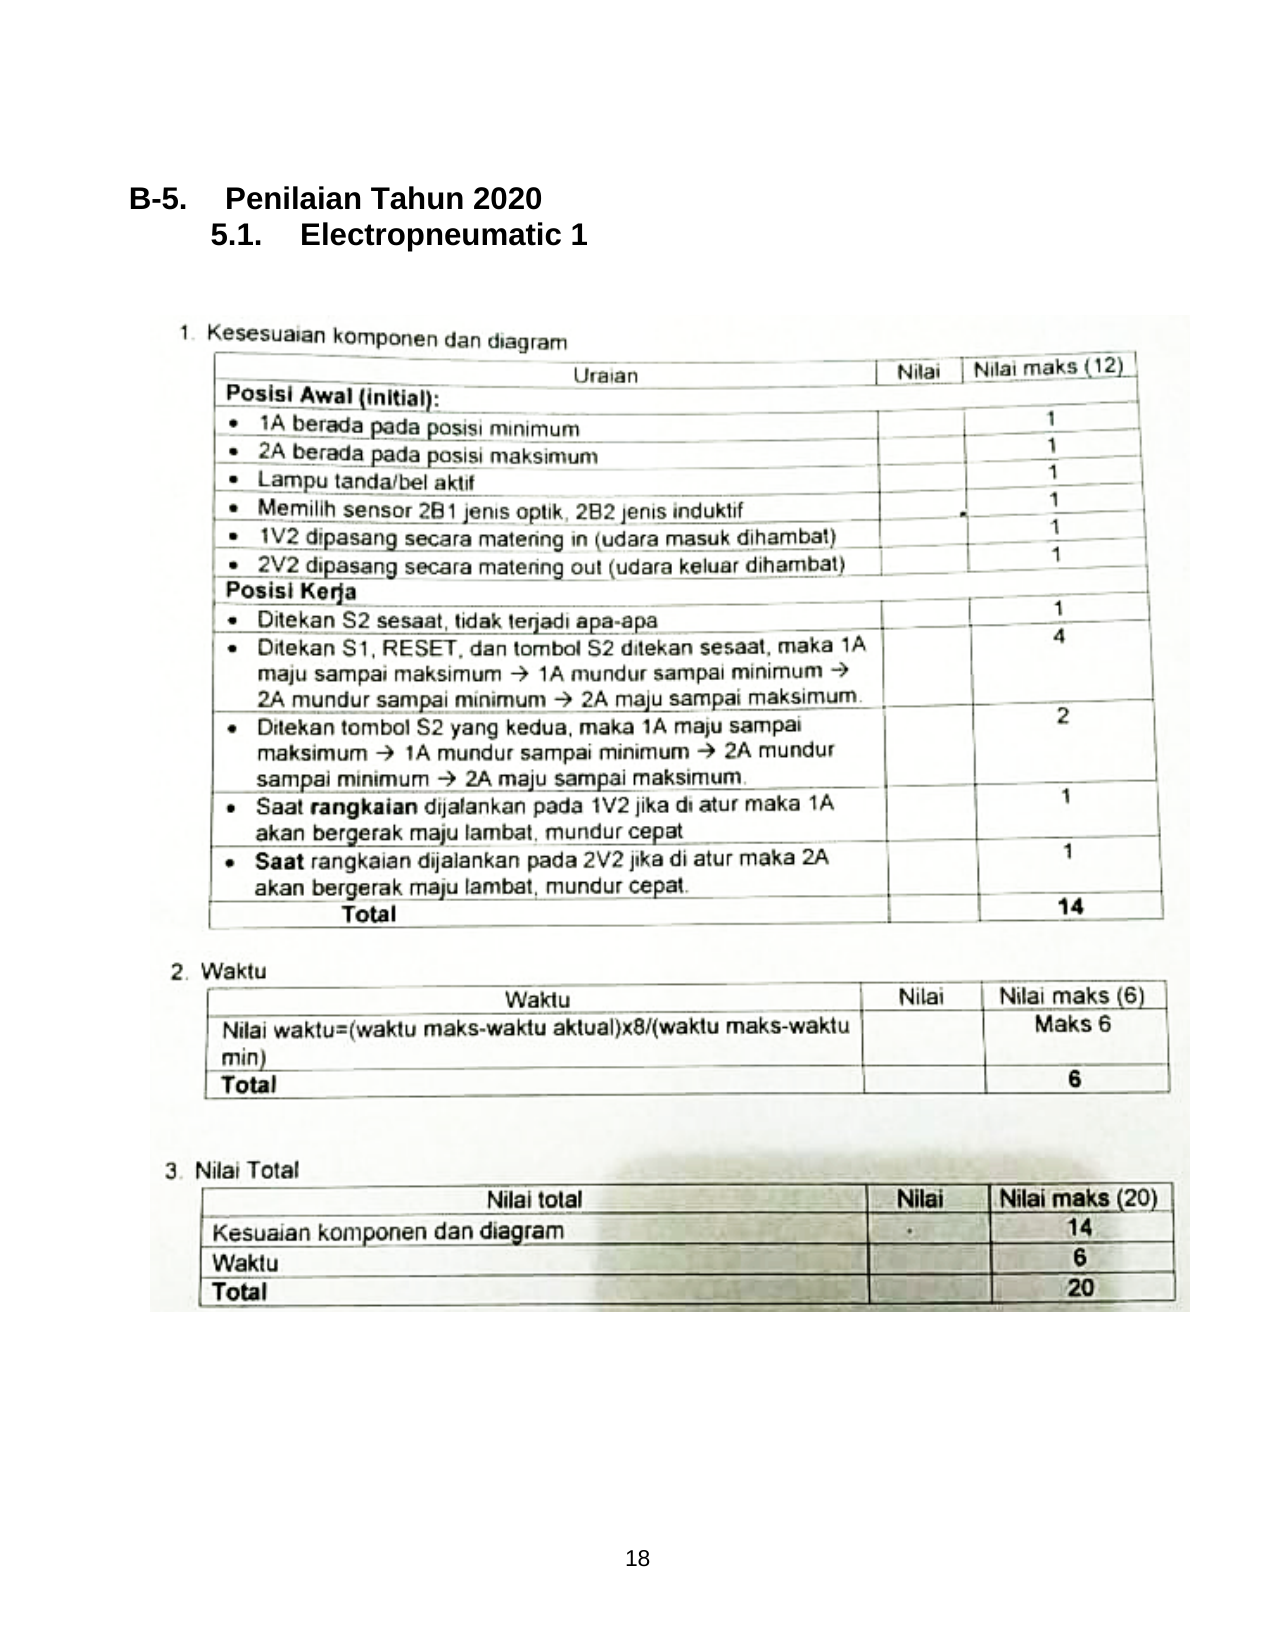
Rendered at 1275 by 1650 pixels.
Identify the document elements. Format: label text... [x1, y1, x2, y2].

subtitle Electropneumatic 1 [262, 216, 1125, 252]
picture [150, 315, 1190, 1312]
subtitle Penilaian Tahun 2020 [187, 180, 1125, 216]
